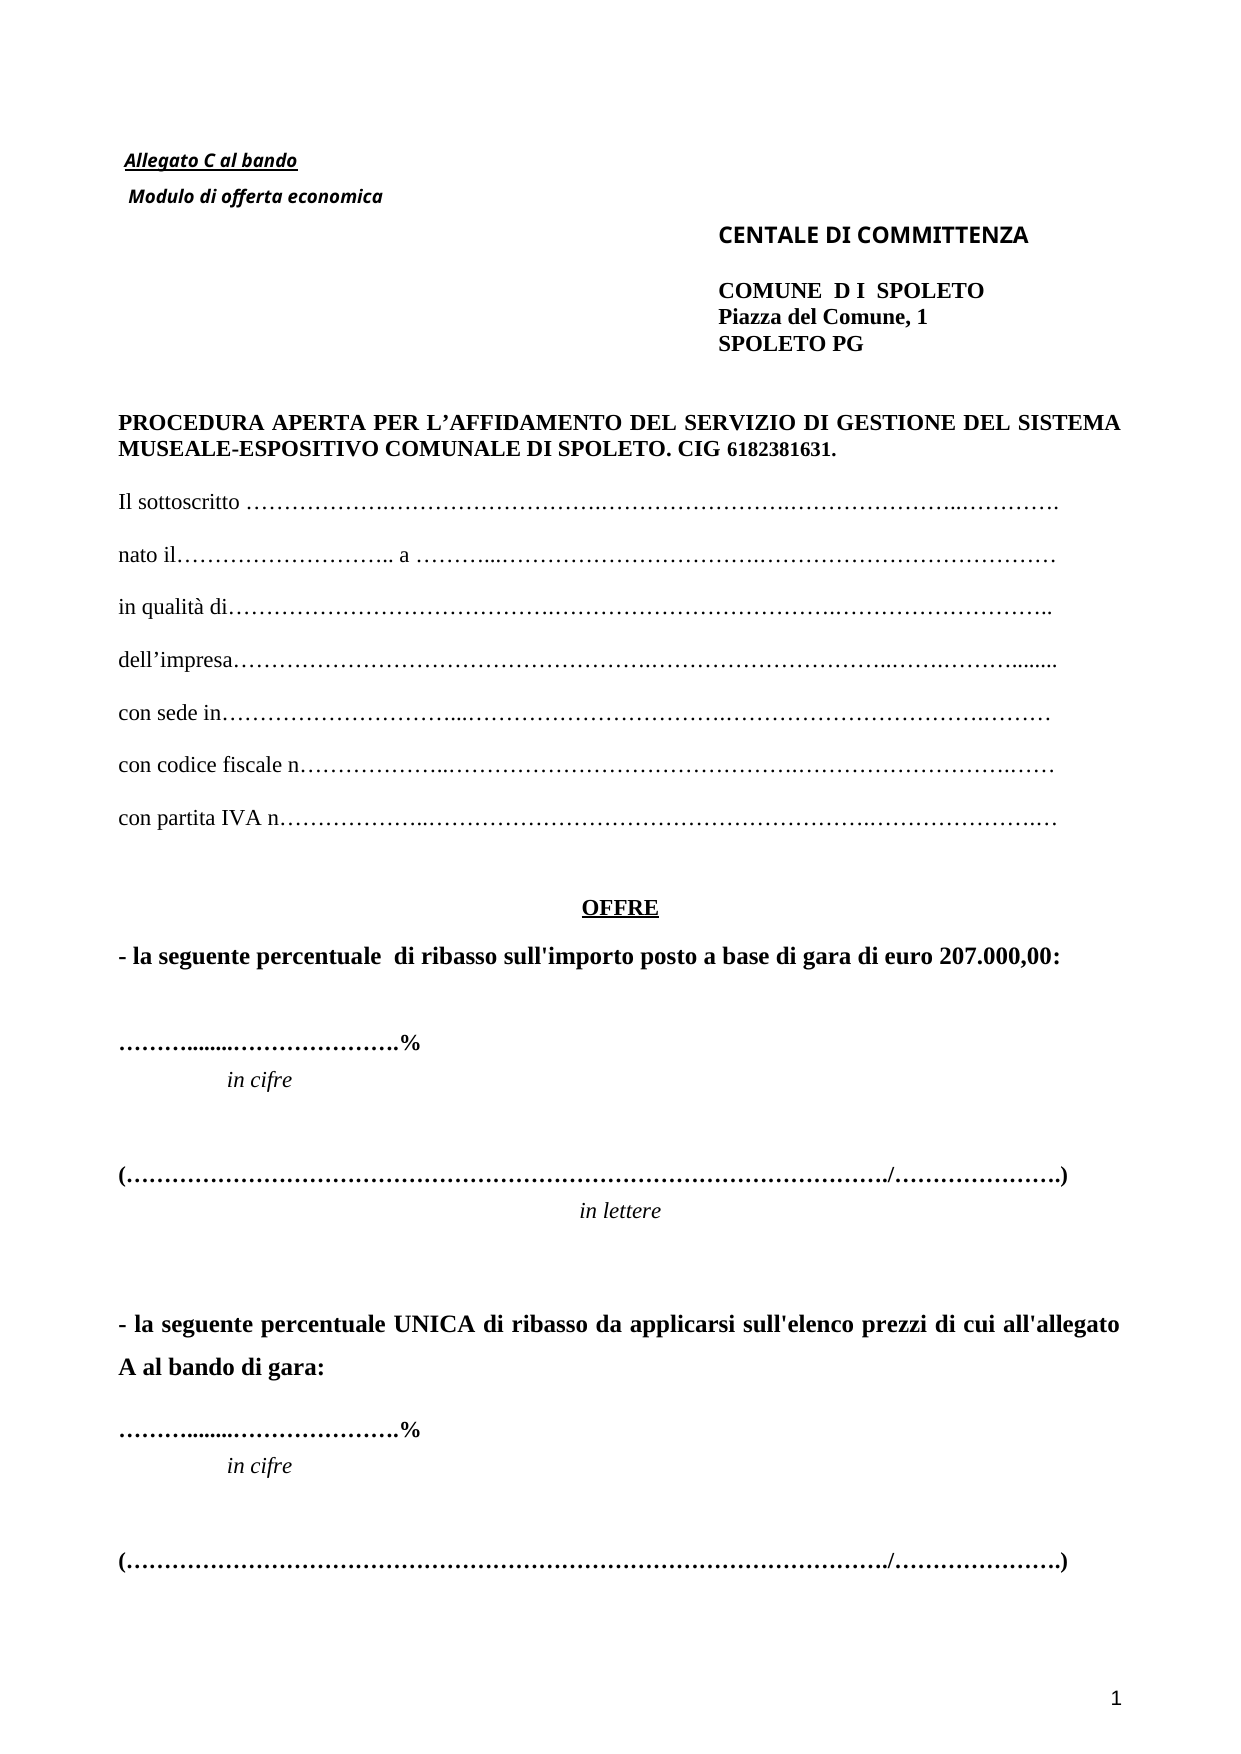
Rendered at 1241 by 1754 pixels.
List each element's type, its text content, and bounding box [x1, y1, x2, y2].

text in cifre [118, 1066, 1122, 1092]
text nato il……………………….. a ………...…………………………….………………………………… [118, 541, 1122, 567]
text - la seguente percentuale UNICA di ribasso da applicarsi sull'elenco prezzi di cui all'allegato A al bando di gara: [118, 1309, 1122, 1381]
text ………........………………….% [118, 1416, 1122, 1442]
text - la seguente percentuale di ribasso sull'importo posto a base di gara di euro 207.000,00: [118, 941, 1122, 969]
text in qualità di…………………………………….……………………………….……………………….. [118, 593, 1122, 620]
text in lettere [118, 1197, 1122, 1224]
text con sede in…………………………...…………………………….…………………………….……… [118, 699, 1122, 725]
text con codice fiscale n………………..……………………………………….……………………….…… [118, 751, 1122, 778]
text COMUNE D I SPOLETO [718, 277, 1122, 303]
text Il sottoscritto ……………….……………………….…………………….…………………..…………. [118, 488, 1122, 514]
text Piazza del Comune, 1 [718, 303, 1122, 330]
text con partita IVA n………………..………………………………………………….………………….… [118, 804, 1122, 831]
text (………………………………………………………………………………………./………………….) [118, 1547, 1122, 1573]
text Allegato C al bando [118, 148, 1122, 173]
text Modulo di offerta economica [118, 183, 1122, 209]
text CENTALE DI COMMITTENZA [718, 219, 1122, 251]
text (………………………………………………………………………………………./………………….) [118, 1161, 1122, 1187]
text dell’impresa……………………………………………….…………………………..…….………........ [118, 646, 1122, 672]
text ………........………………….% [118, 1029, 1122, 1056]
text OFFRE [118, 894, 1122, 920]
text in cifre [118, 1453, 1122, 1479]
text PROCEDURA APERTA PER L’AFFIDAMENTO DEL SERVIZIO DI GESTIONE DEL SISTEMA MUSEALE-ESPOSITIVO COMUNALE DI SPOLETO. CIG 6182381631. [118, 409, 1122, 462]
text SPOLETO PG [718, 330, 1122, 356]
